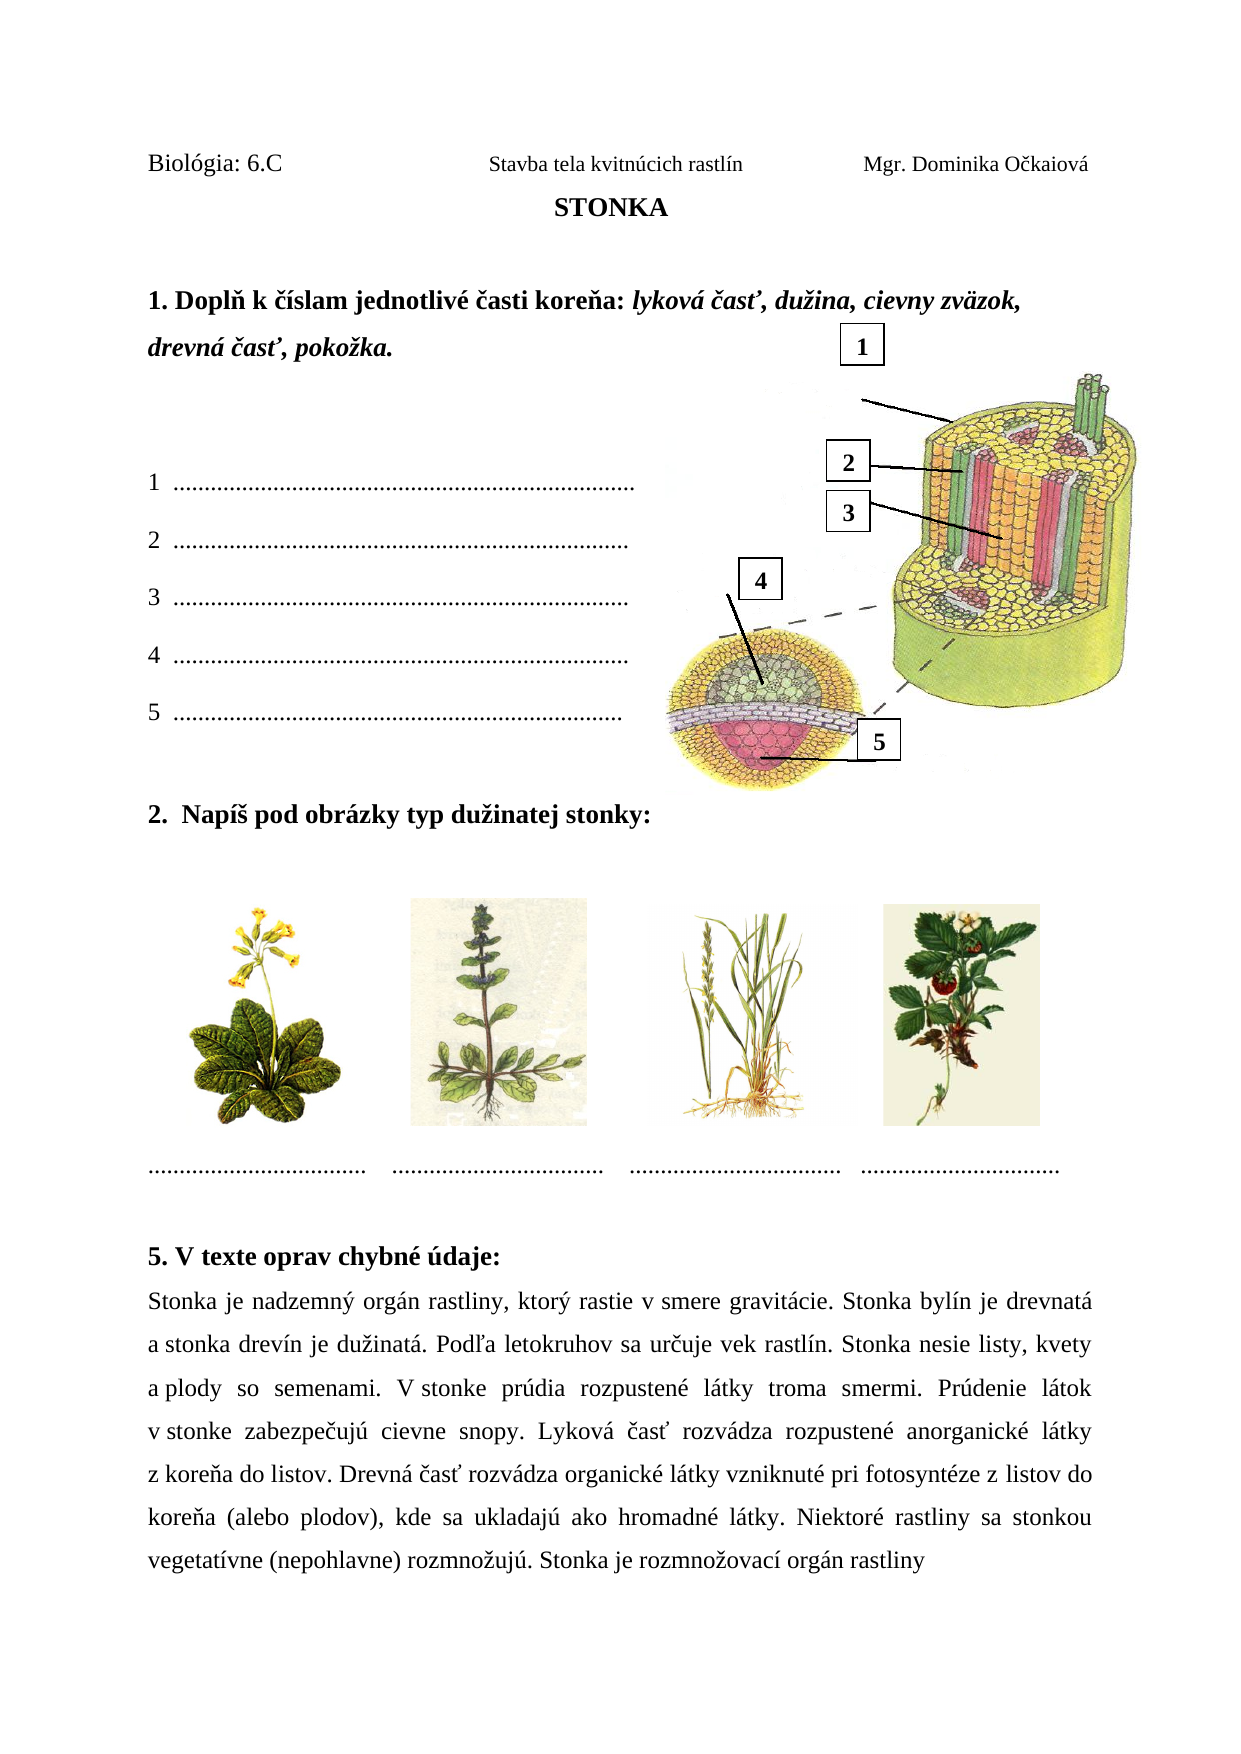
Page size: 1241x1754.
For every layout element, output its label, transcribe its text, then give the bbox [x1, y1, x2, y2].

text 4 ......................................................................... [148, 640, 665, 668]
text Stonka je nadzemný orgán rastliny, ktorý rastie v smere gravitácie. Stonka bylín je drevnatá a stonka drevín je dužinatá. Podľa letokruhov sa určuje vek rastlín. Stonka nesie listy, kvety a plody so semenami. V stonke prúdia rozpustené látky troma smermi. Prúdenie látok v stonke zabezpečujú cievne snopy. Lyková časť rozvádza rozpustené anorganické látky z koreňa do listov. Drevná časť rozvádza organické látky vzniknuté pri fotosyntéze z listov do koreňa (alebo plodov), kde sa ukladajú ako hromadné látky. Niektoré rastliny sa stonkou vegetatívne (nepohlavne) rozmnožujú. Stonka je rozmnožovací orgán rastliny [148, 1286, 1093, 1574]
picture [647, 904, 858, 1126]
text 5 [873, 727, 885, 752]
text 1 .......................................................................... [148, 467, 665, 496]
picture [665, 371, 1142, 795]
text [740, 559, 781, 599]
text 2 ......................................................................... [148, 525, 665, 553]
picture [883, 904, 1040, 1126]
text 5. V texte oprav chybné údaje: [148, 1240, 1093, 1271]
text [841, 324, 883, 364]
text Biológia: 6.C Stavba tela kvitnúcich rastlín Mgr. Dominika Očkaiová [148, 148, 1093, 176]
text 2. Napíš pod obrázky typ dužinatej stonky: [148, 798, 1093, 829]
text 2 [842, 448, 854, 473]
text 1. Doplň k číslam jednotlivé časti koreňa: lyková časť, dužina, cievny zväzok, [148, 284, 1093, 315]
text drevná časť, pokožka. [148, 331, 840, 362]
picture [186, 904, 348, 1131]
text [827, 491, 869, 531]
text [885, 331, 1093, 362]
text STONKA [148, 191, 1093, 222]
text [858, 720, 900, 759]
text 3 [842, 498, 854, 523]
text 1 [856, 332, 868, 357]
picture [410, 898, 587, 1126]
text 3 ......................................................................... [148, 582, 665, 611]
text [754, 586, 766, 591]
text 5 ........................................................................ [148, 697, 665, 726]
text 4 [754, 566, 766, 584]
text ................................... .................................. .................................. ................................ [148, 1150, 1093, 1179]
